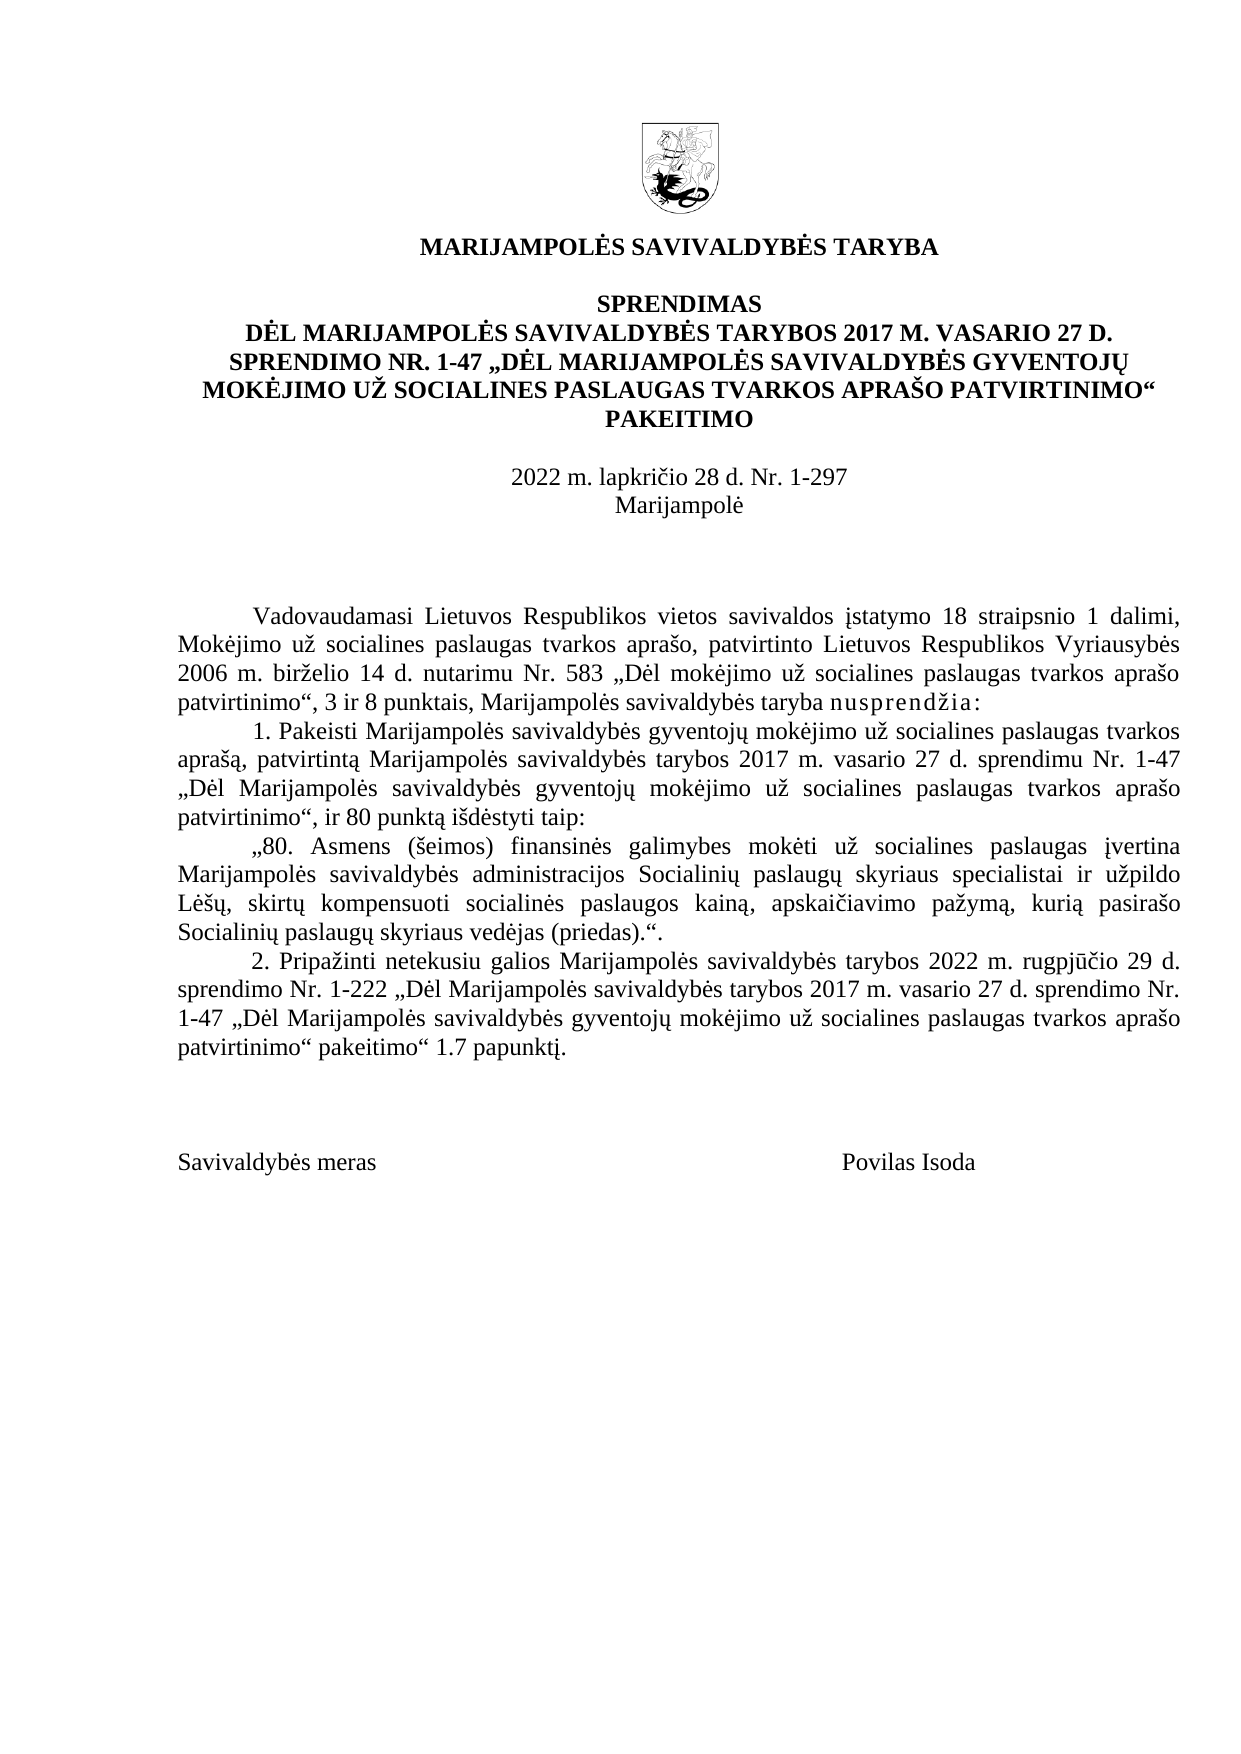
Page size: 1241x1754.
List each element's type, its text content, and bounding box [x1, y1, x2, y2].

text „80. Asmens (šeimos) finansinės galimybes mokėti už socialines paslaugas įvertina Marijampolės savivaldybės administracijos Socialinių paslaugų skyriaus specialistai ir užpildo Lėšų, skirtų kompensuoti socialinės paslaugos kainą, apskaičiavimo pažymą, kurią pasirašo Socialinių paslaugų skyriaus vedėjas (priedas).“. [177, 831, 1181, 946]
text SPRENDIMAS [177, 289, 1181, 318]
text MARIJAMPOLĖS SAVIVALDYBĖS TARYBA [177, 232, 1181, 260]
text Savivaldybės meras Povilas Isoda [177, 1147, 1181, 1176]
text Vadovaudamasi Lietuvos Respublikos vietos savivaldos įstatymo 18 straipsnio 1 dalimi, Mokėjimo už socialines paslaugas tvarkos aprašo, patvirtinto Lietuvos Respublikos Vyriausybės 2006 m. birželio 14 d. nutarimu Nr. 583 „Dėl mokėjimo už socialines paslaugas tvarkos aprašo patvirtinimo“, 3 ir 8 punktais, Marijampolės savivaldybės taryba nusprendžia: [177, 601, 1181, 716]
text 2022 m. lapkričio 28 d. Nr. 1-297 [177, 462, 1181, 490]
text DĖL MARIJAMPOLĖS SAVIVALDYBĖS TARYBOS 2017 M. VASARIO 27 D. SPRENDIMO NR. 1-47 „DĖL MARIJAMPOLĖS SAVIVALDYBĖS GYVENTOJŲ MOKĖJIMO UŽ SOCIALINES PASLAUGAS TVARKOS APRAŠO PATVIRTINIMO“ PAKEITIMO [177, 318, 1181, 433]
text 1. Pakeisti Marijampolės savivaldybės gyventojų mokėjimo už socialines paslaugas tvarkos aprašą, patvirtintą Marijampolės savivaldybės tarybos 2017 m. vasario 27 d. sprendimu Nr. 1-47 „Dėl Marijampolės savivaldybės gyventojų mokėjimo už socialines paslaugas tvarkos aprašo patvirtinimo“, ir 80 punktą išdėstyti taip: [177, 716, 1181, 831]
text 2. Pripažinti netekusiu galios Marijampolės savivaldybės tarybos 2022 m. rugpjūčio 29 d. sprendimo Nr. 1-222 „Dėl Marijampolės savivaldybės tarybos 2017 m. vasario 27 d. sprendimo Nr. 1-47 „Dėl Marijampolės savivaldybės gyventojų mokėjimo už socialines paslaugas tvarkos aprašo patvirtinimo“ pakeitimo“ 1.7 papunktį. [177, 946, 1181, 1061]
text Marijampolė [177, 490, 1181, 519]
